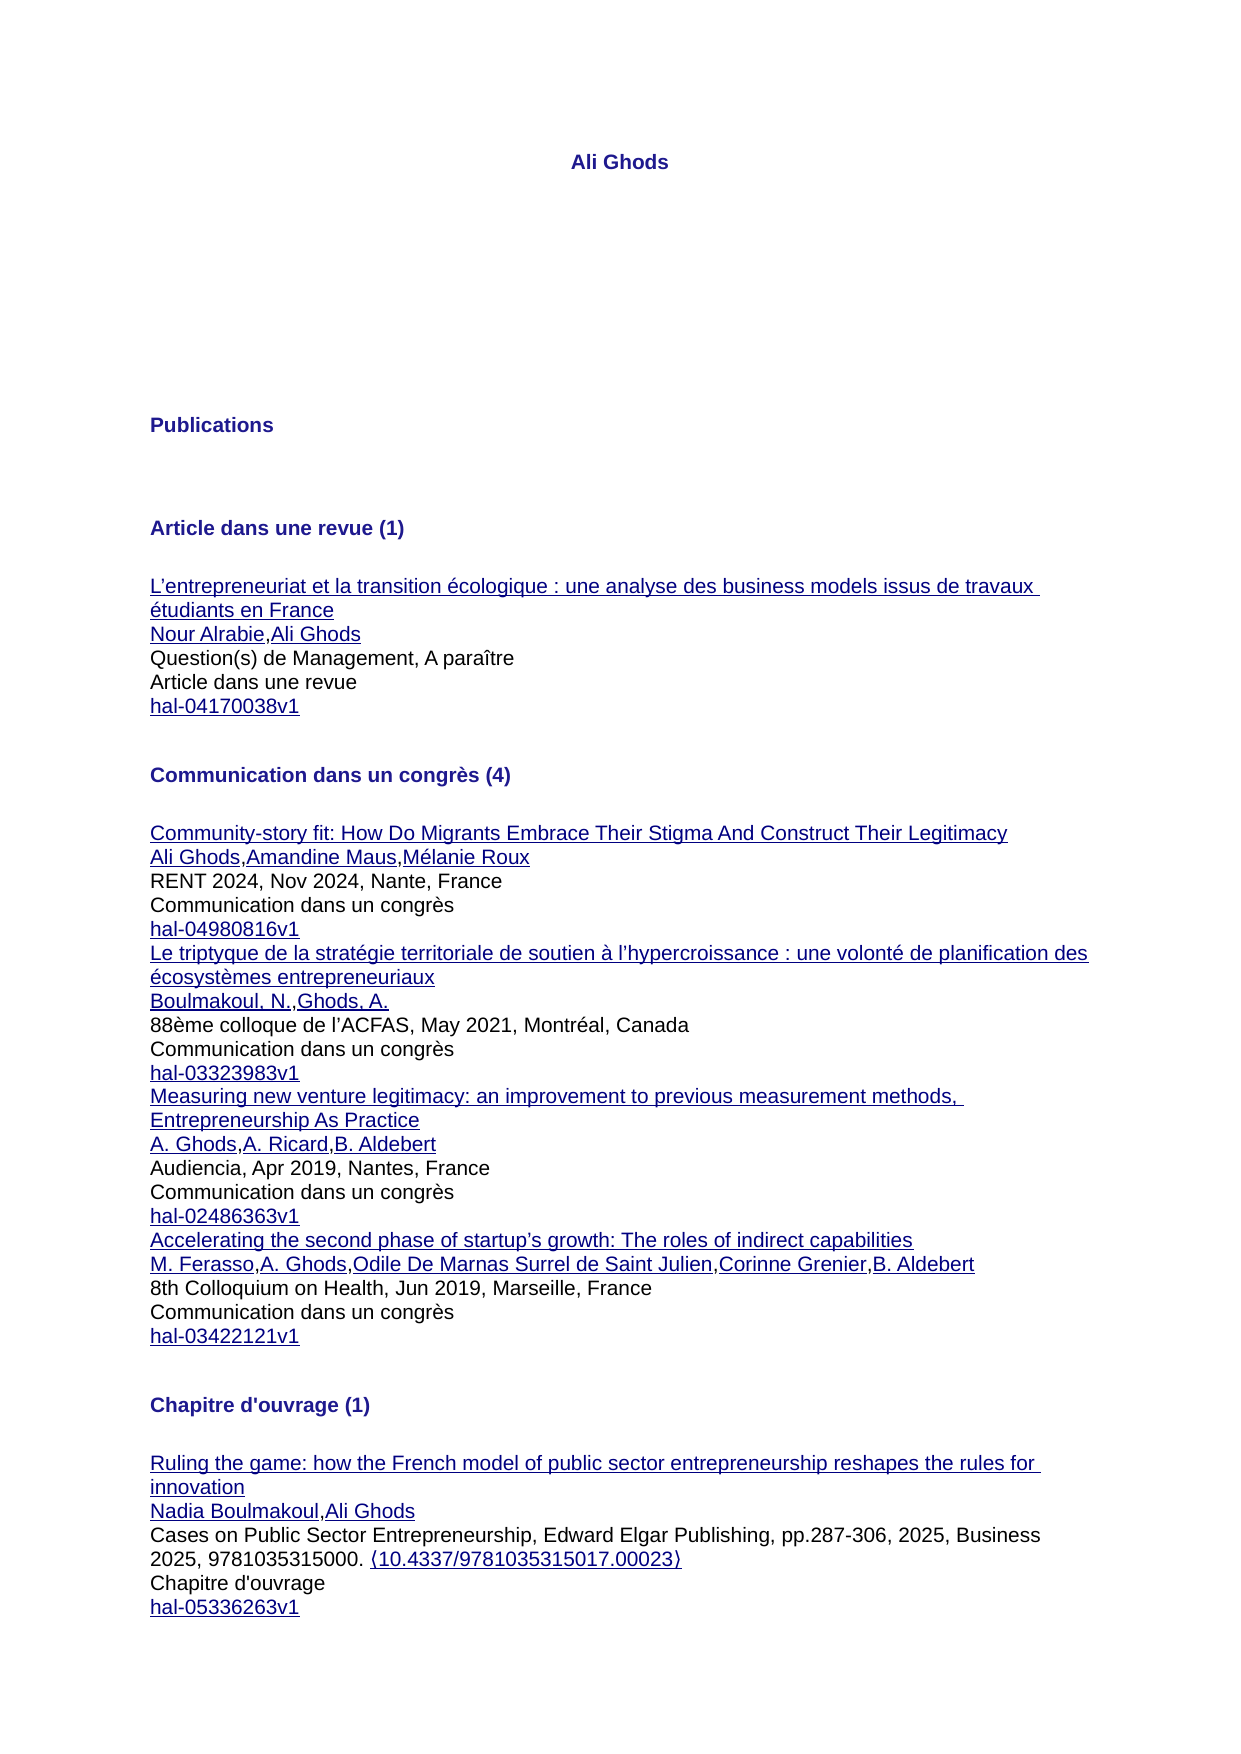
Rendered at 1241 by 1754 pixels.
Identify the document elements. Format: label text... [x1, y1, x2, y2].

table_cell Accelerating the second phase of startup’s growth: The roles of indirect capabilities M. Ferasso,A. Ghods,Odile De Marnas Surrel de Saint Julien,Corinne Grenier,B. Aldebert 8th Colloquium on Health, Jun 2019, Marseille, France Communication dans un congrès hal-03422121v1 [150, 1228, 1090, 1348]
subtitle Chapitre d'ouvrage (1) [150, 1393, 1090, 1417]
table_header Community-story fit: How Do Migrants Embrace Their Stigma And Construct Their Legitimacy Ali Ghods,Amandine Maus,Mélanie Roux RENT 2024, Nov 2024, Nante, France Communication dans un congrès hal-04980816v1 [150, 821, 1090, 941]
table_header Ruling the game: how the French model of public sector entrepreneurship reshapes the rules for innovation Nadia Boulmakoul,Ali Ghods Cases on Public Sector Entrepreneurship, Edward Elgar Publishing, pp.287-306, 2025, Business 2025, 9781035315000. ⟨10.4337/9781035315017.00023⟩ Chapitre d'ouvrage hal-05336263v1 [150, 1451, 1090, 1619]
subtitle Publications [150, 412, 1090, 436]
subtitle Ali Ghods [150, 150, 1090, 174]
table_cell Measuring new venture legitimacy: an improvement to previous measurement methods, Entrepreneurship As Practice A. Ghods,A. Ricard,B. Aldebert Audiencia, Apr 2019, Nantes, France Communication dans un congrès hal-02486363v1 [150, 1084, 1090, 1228]
subtitle Article dans une revue (1) [150, 516, 1090, 539]
table_cell Le triptyque de la stratégie territoriale de soutien à l’hypercroissance : une volonté de planification des écosystèmes entrepreneuriaux Boulmakoul, N.,Ghods, A. 88ème colloque de l’ACFAS, May 2021, Montréal, Canada Communication dans un congrès hal-03323983v1 [150, 941, 1090, 1084]
table_header L’entrepreneuriat et la transition écologique : une analyse des business models issus de travaux étudiants en France Nour Alrabie,Ali Ghods Question(s) de Management, A paraître Article dans une revue hal-04170038v1 [150, 574, 1090, 718]
subtitle Communication dans un congrès (4) [150, 762, 1090, 786]
